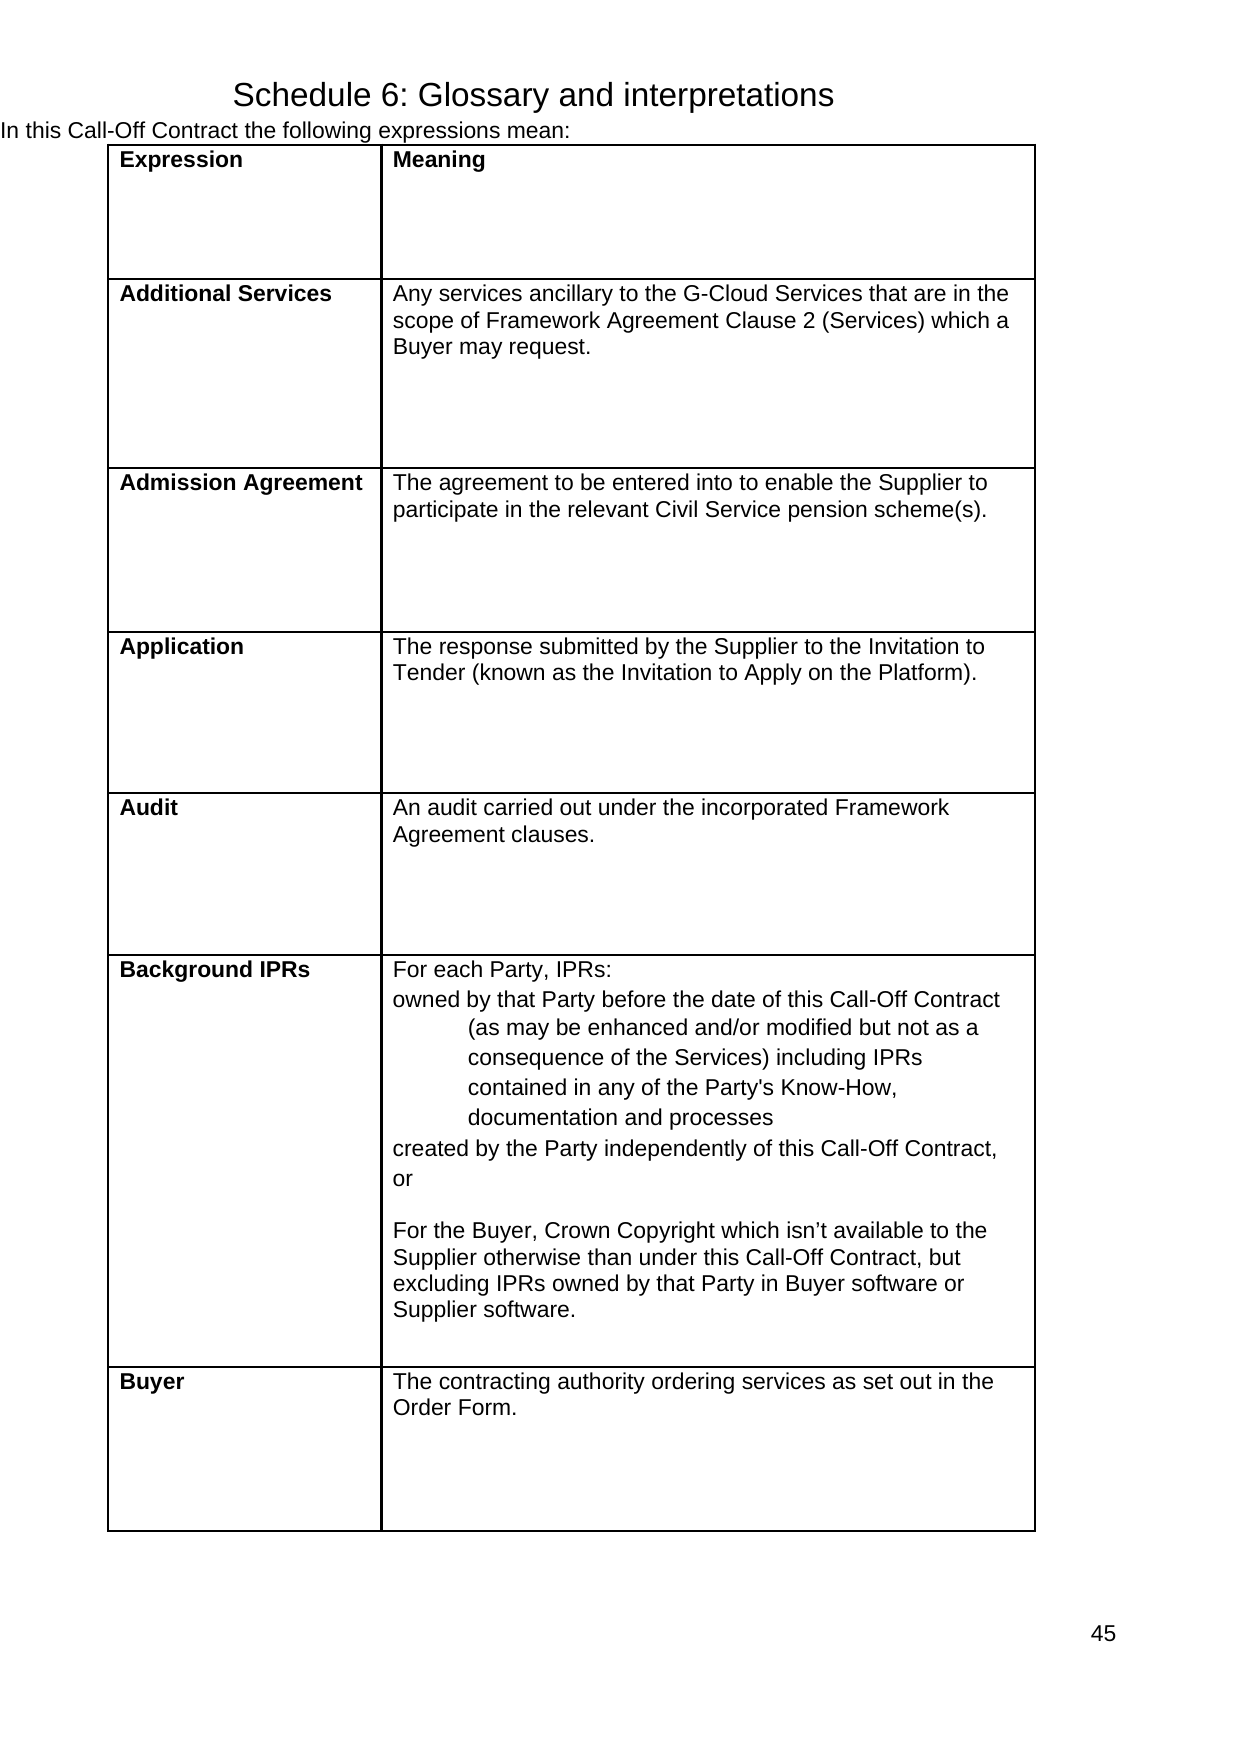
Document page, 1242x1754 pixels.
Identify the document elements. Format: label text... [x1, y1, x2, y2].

subtitle Schedule 6: Glossary and interpretations [116, 75, 1122, 113]
table_cell Additional Services [109, 280, 380, 467]
table_cell Admission Agreement [109, 469, 380, 631]
table_cell For each Party, IPRs: owned by that Party before the date of this Call-Off Contract (as may be enhanced and/or modified but not as a consequence of the Services) including IPRs contained in any of the Party's Know-How, documentation and processes created by the Party independently of this Call-Off Contract, or For the Buyer, Crown Copyright which isn’t available to the Supplier otherwise than under this Call-Off Contract, but excluding IPRs owned by that Party in Buyer software or Supplier software. [383, 956, 1034, 1366]
table_cell An audit carried out under the incorporated Framework Agreement clauses. [383, 794, 1034, 954]
text In this Call-Off Contract the following expressions mean: [0, 117, 1121, 143]
table_header Meaning [383, 146, 1034, 278]
table_cell Any services ancillary to the G-Cloud Services that are in the scope of Framework Agreement Clause 2 (Services) which a Buyer may request. [383, 280, 1034, 467]
table_cell The agreement to be entered into to enable the Supplier to participate in the relevant Civil Service pension scheme(s). [383, 469, 1034, 631]
table_header Expression [109, 146, 380, 278]
table_cell Application [109, 633, 380, 792]
table_cell The response submitted by the Supplier to the Invitation to Tender (known as the Invitation to Apply on the Platform). [383, 633, 1034, 792]
table_cell The contracting authority ordering services as set out in the Order Form. [383, 1368, 1034, 1529]
table_cell Buyer [109, 1368, 380, 1529]
table_cell Background IPRs [109, 956, 380, 1366]
table_cell Audit [109, 794, 380, 954]
